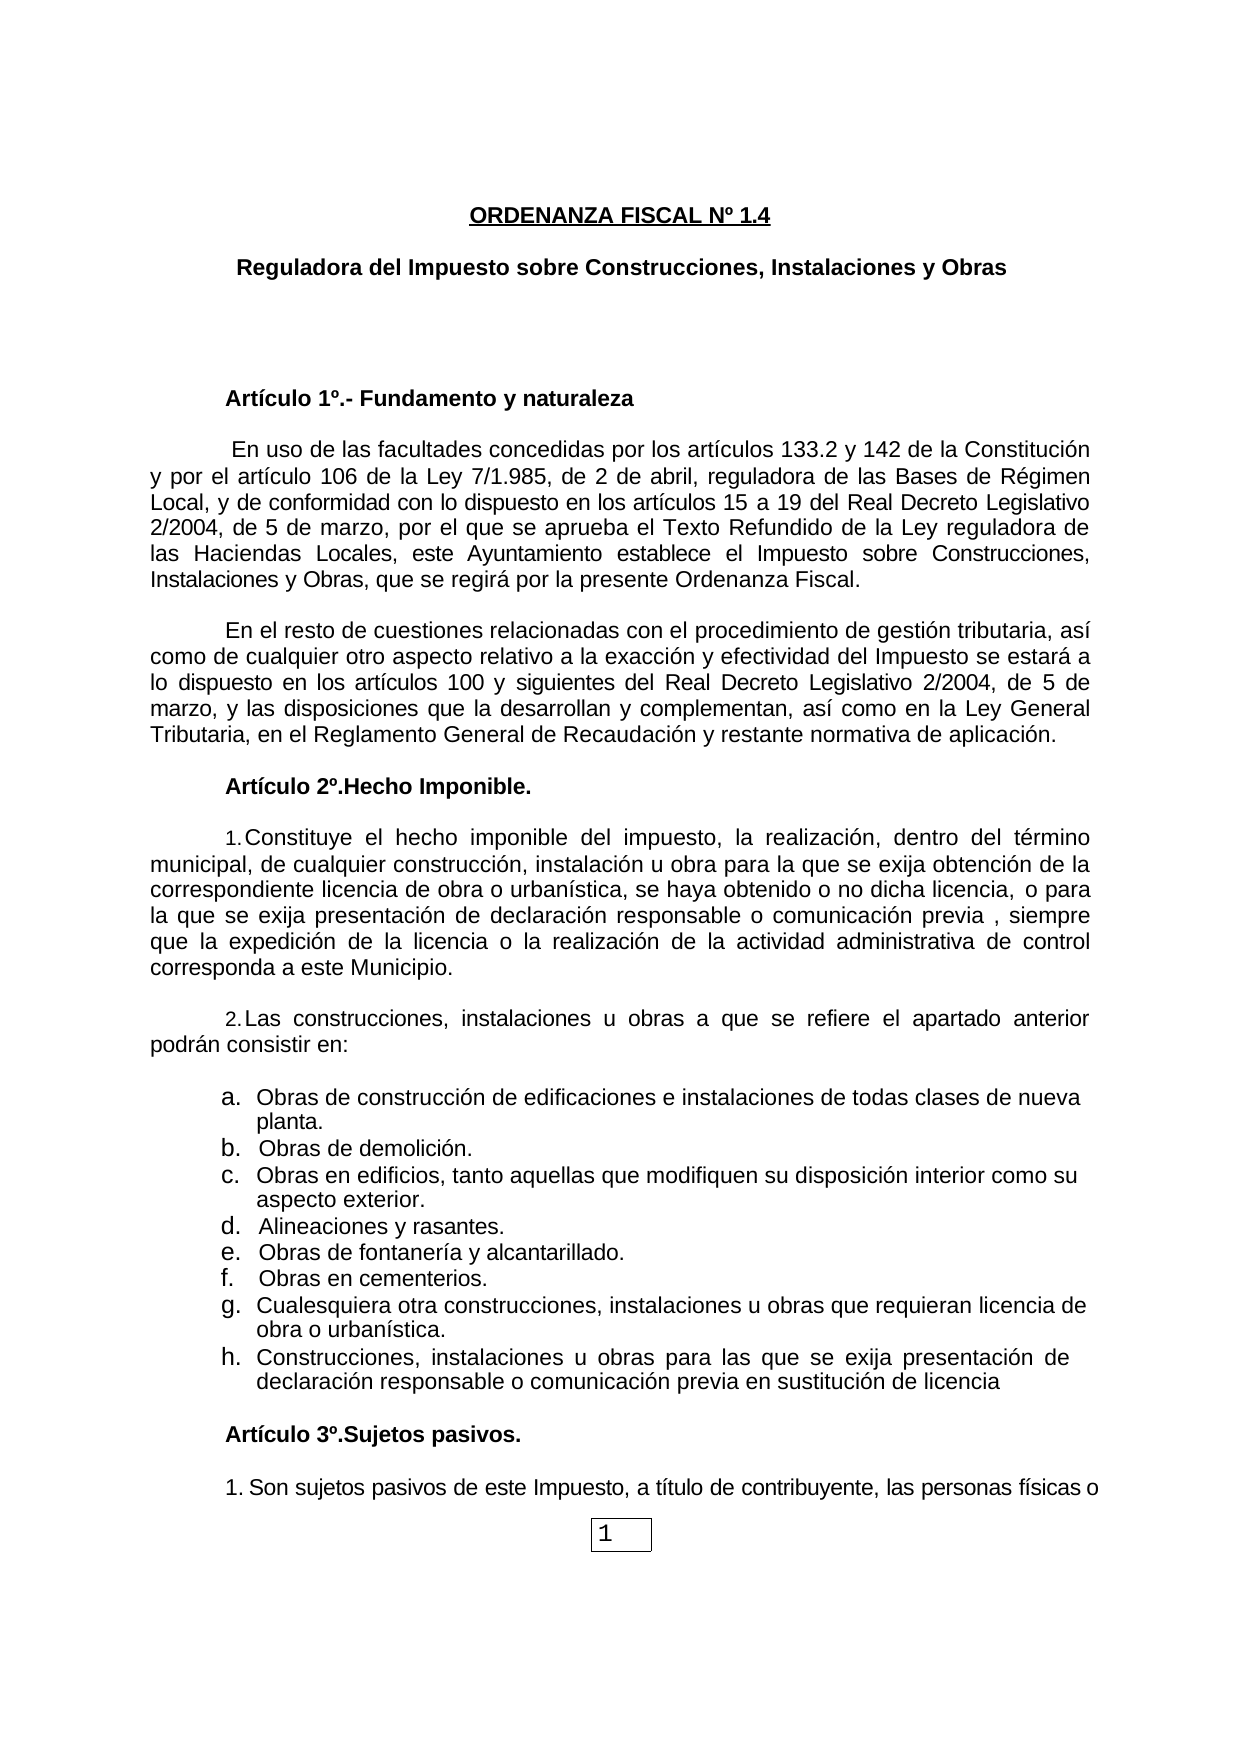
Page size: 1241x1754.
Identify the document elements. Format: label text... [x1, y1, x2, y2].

list Obras de fontanería y alcantarillado. [221, 1240, 1103, 1266]
list Obras de construcción de edificaciones e instalaciones de todas clases de nueva planta. [221, 1085, 1090, 1135]
list Alineaciones y rasantes. [221, 1212, 1103, 1240]
list Obras de demolición. [221, 1135, 1103, 1162]
text ORDENANZA FISCAL Nº 1.4 [469, 202, 771, 224]
list Obras en cementerios. [221, 1266, 1103, 1292]
subtitle Reguladora del Impuesto sobre Construcciones, Instalaciones y Obras [236, 254, 1103, 281]
list Cualesquiera otra construcciones, instalaciones u obras que requieran licencia de obra o urbanística. [221, 1293, 1089, 1342]
list Construcciones, instalaciones u obras para las que se exija presentación de declaración responsable o comunicación previa en sustitución de licencia [221, 1344, 1089, 1394]
subtitle Artículo 3º.Sujetos pasivos. [225, 1421, 1103, 1448]
text En el resto de cuestiones relacionadas con el procedimiento de gestión tributaria, así como de cualquier otro aspecto relativo a la exacción y efectividad del Impuesto se estará a lo dispuesto en los artículos 100 y siguientes del Real Decreto Legislativo 2/2004, de 5 de marzo, y las disposiciones que la desarrollan y complementan, así como en la Ley General Tributaria, en el Reglamento General de Recaudación y restante normativa de aplicación. [150, 618, 1091, 747]
text En uso de las facultades concedidas por los artículos 133.2 y 142 de la Constitución y por el artículo 106 de la Ley 7/1.985, de 2 de abril, reguladora de las Bases de Régimen Local, y de conformidad con lo dispuesto en los artículos 15 a 19 del Real Decreto Legislativo 2/2004, de 5 de marzo, por el que se aprueba el Texto Refundido de la Ley reguladora de las Haciendas Locales, este Ayuntamiento establece el Impuesto sobre Construcciones, Instalaciones y Obras, que se regirá por la presente Ordenanza Fiscal. [150, 437, 1091, 592]
list Son sujetos pasivos de este Impuesto, a título de contribuyente, las personas físicas o [225, 1473, 1103, 1500]
list Constituye el hecho imponible del impuesto, la realización, dentro del término municipal, de cualquier construcción, instalación u obra para la que se exija obtención de la correspondiente licencia de obra o urbanística, se haya obtenido o no dicha licencia, o para la que se exija presentación de declaración responsable o comunicación previa , siempre que la expedición de la licencia o la realización de la actividad administrativa de control corresponda a este Municipio. [150, 825, 1091, 980]
list Las construcciones, instalaciones u obras a que se refiere el apartado anterior podrán consistir en: [150, 1006, 1089, 1057]
text Artículo 1º.- Fundamento y naturaleza [225, 385, 1103, 411]
list Obras en edificios, tanto aquellas que modifiquen su disposición interior como su aspecto exterior. [221, 1163, 1089, 1212]
subtitle Artículo 2º.Hecho Imponible. [225, 773, 1103, 799]
